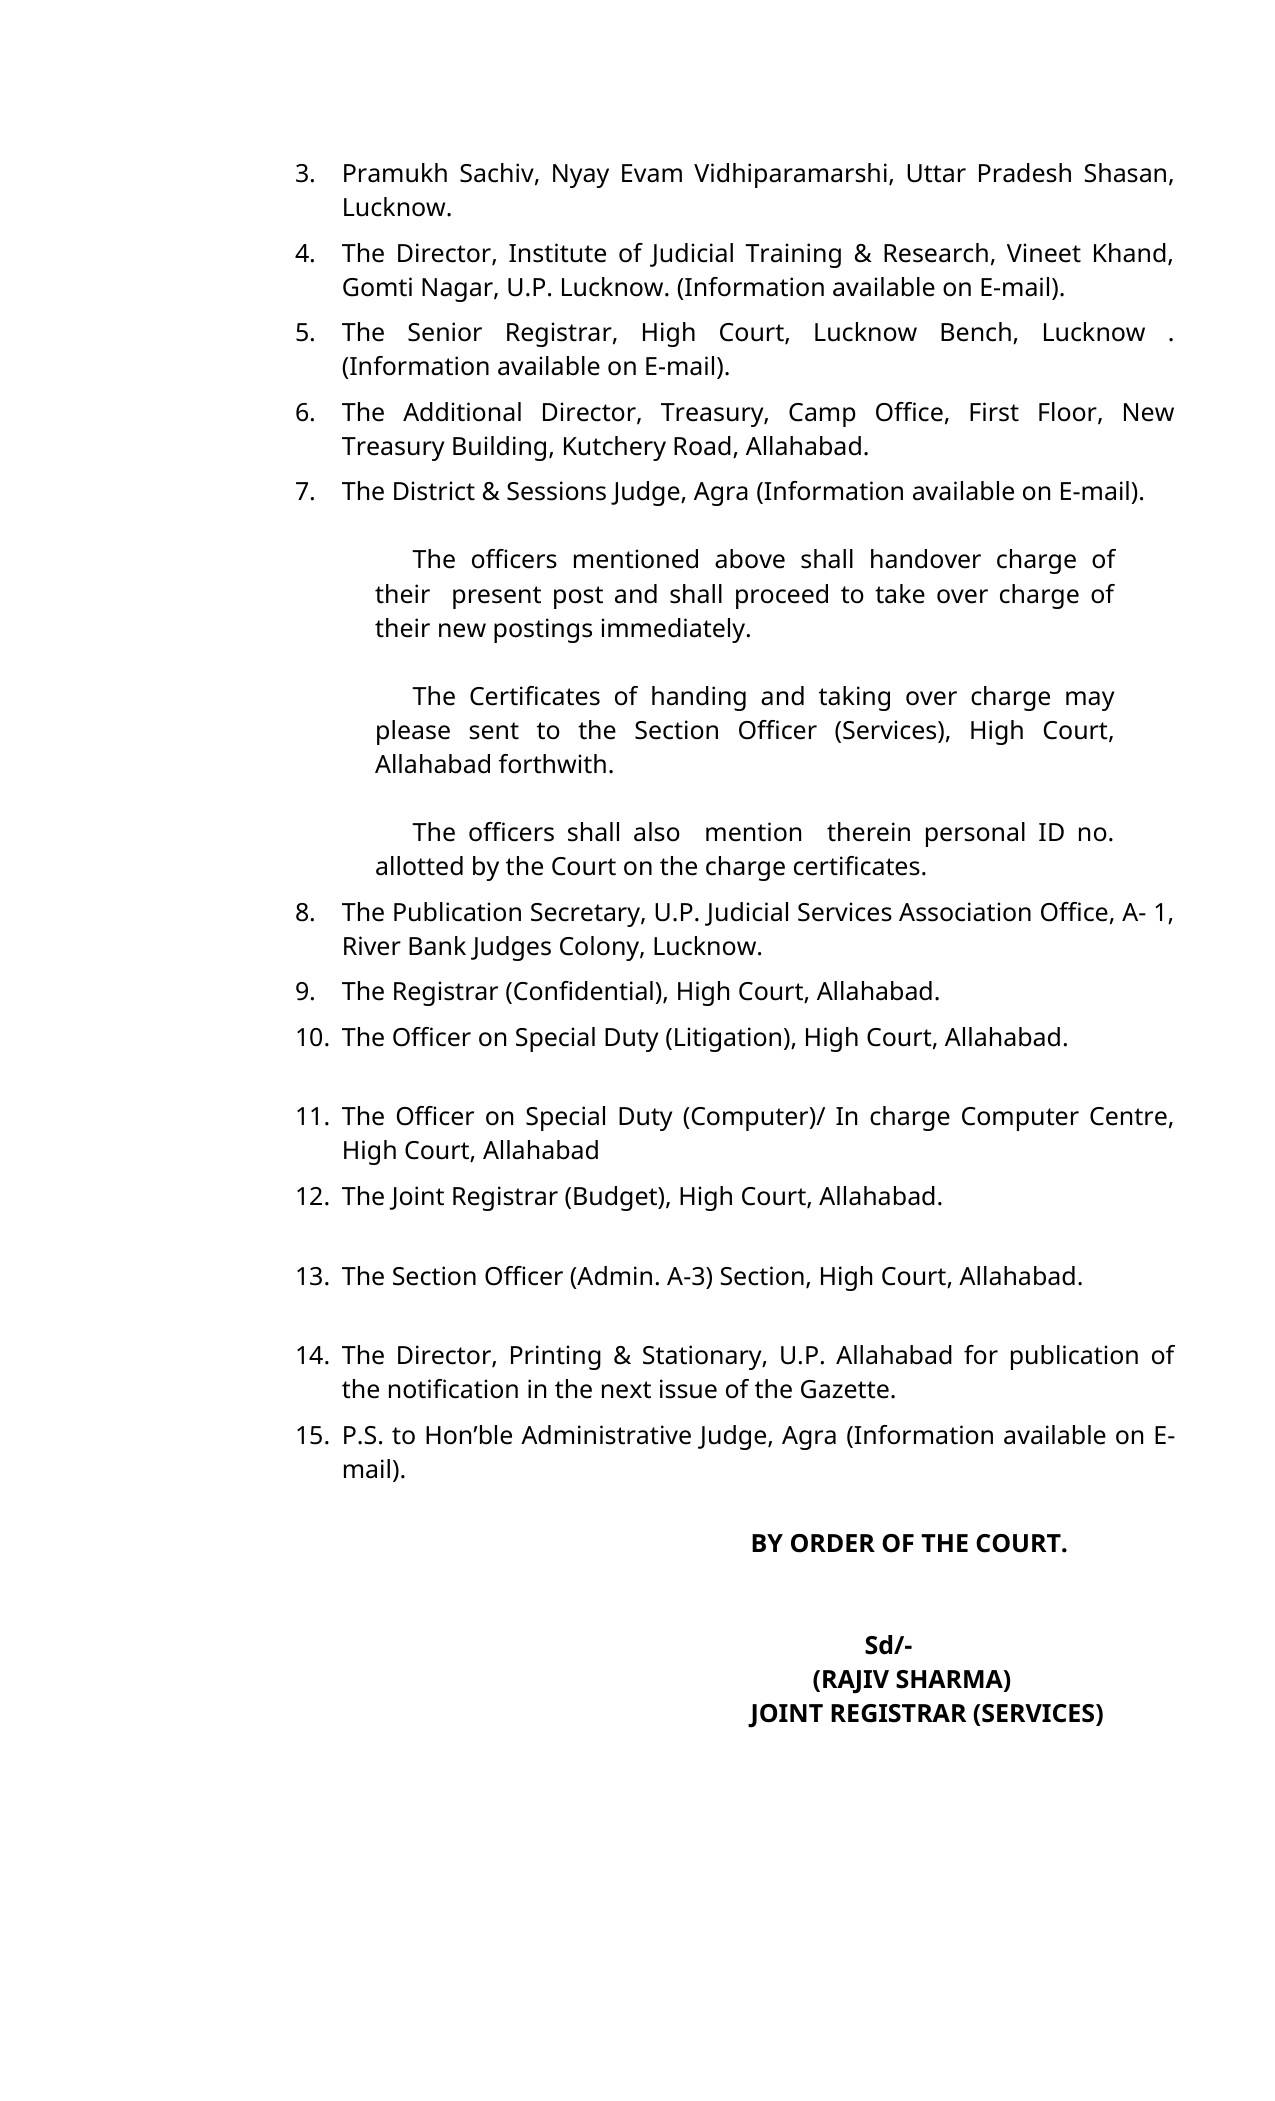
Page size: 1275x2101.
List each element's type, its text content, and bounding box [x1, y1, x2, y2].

text BY ORDER OF THE COURT. [212, 1525, 1181, 1559]
table_cell The Officer on Special Duty (Litigation), High Court, Allahabad. [336, 1014, 1181, 1093]
table_cell [289, 1014, 336, 1093]
table_cell The Section Officer (Admin. A-3) Section, High Court, Allahabad. [336, 1253, 1181, 1332]
table_cell [289, 889, 336, 968]
table_cell [289, 468, 336, 888]
table_cell The Director, Institute of Judicial Training & Research, Vineet Khand, Gomti Nagar, U.P. Lucknow. (Information available on E-mail). [336, 230, 1181, 309]
table_cell [289, 309, 336, 389]
table_cell [289, 1173, 336, 1252]
text (RAJIV SHARMA) [212, 1661, 1181, 1696]
table_cell The Officer on Special Duty (Computer)/ In charge Computer Centre, High Court, Allahabad [336, 1093, 1181, 1173]
table_cell P.S. to Hon’ble Administrative Judge, Agra (Information available on E-mail). [336, 1412, 1181, 1491]
table_cell [289, 1412, 336, 1491]
table_cell The Additional Director, Treasury, Camp Office, First Floor, New Treasury Building, Kutchery Road, Allahabad. [336, 389, 1181, 468]
table_cell [289, 1332, 336, 1412]
table_cell The Senior Registrar, High Court, Lucknow Bench, Lucknow . (Information available on E-mail). [336, 309, 1181, 389]
table_cell The District & Sessions Judge, Agra (Information available on E-mail). The officers mentioned above shall handover charge of their present post and shall proceed to take over charge of their new postings immediately. The Certificates of handing and taking over charge may please sent to the Section Officer (Services), High Court, Allahabad forthwith. The officers shall also mention therein personal ID no. allotted by the Court on the charge certificates. [336, 468, 1181, 888]
table_cell [289, 150, 336, 229]
table_cell [289, 968, 336, 1014]
text JOINT REGISTRAR (SERVICES) [212, 1696, 1181, 1729]
text Sd/- [212, 1627, 1181, 1661]
table_cell The Director, Printing & Stationary, U.P. Allahabad for publication of the notification in the next issue of the Gazette. [336, 1332, 1181, 1412]
table_cell [289, 230, 336, 309]
table_cell The Joint Registrar (Budget), High Court, Allahabad. [336, 1173, 1181, 1252]
table_cell [289, 1093, 336, 1173]
table_cell [289, 389, 336, 468]
table_cell The Registrar (Confidential), High Court, Allahabad. [336, 968, 1181, 1014]
table_cell The Publication Secretary, U.P. Judicial Services Association Office, A- 1, River Bank Judges Colony, Lucknow. [336, 889, 1181, 968]
table_cell Pramukh Sachiv, Nyay Evam Vidhiparamarshi, Uttar Pradesh Shasan, Lucknow. [336, 150, 1181, 229]
table_cell [289, 1253, 336, 1332]
